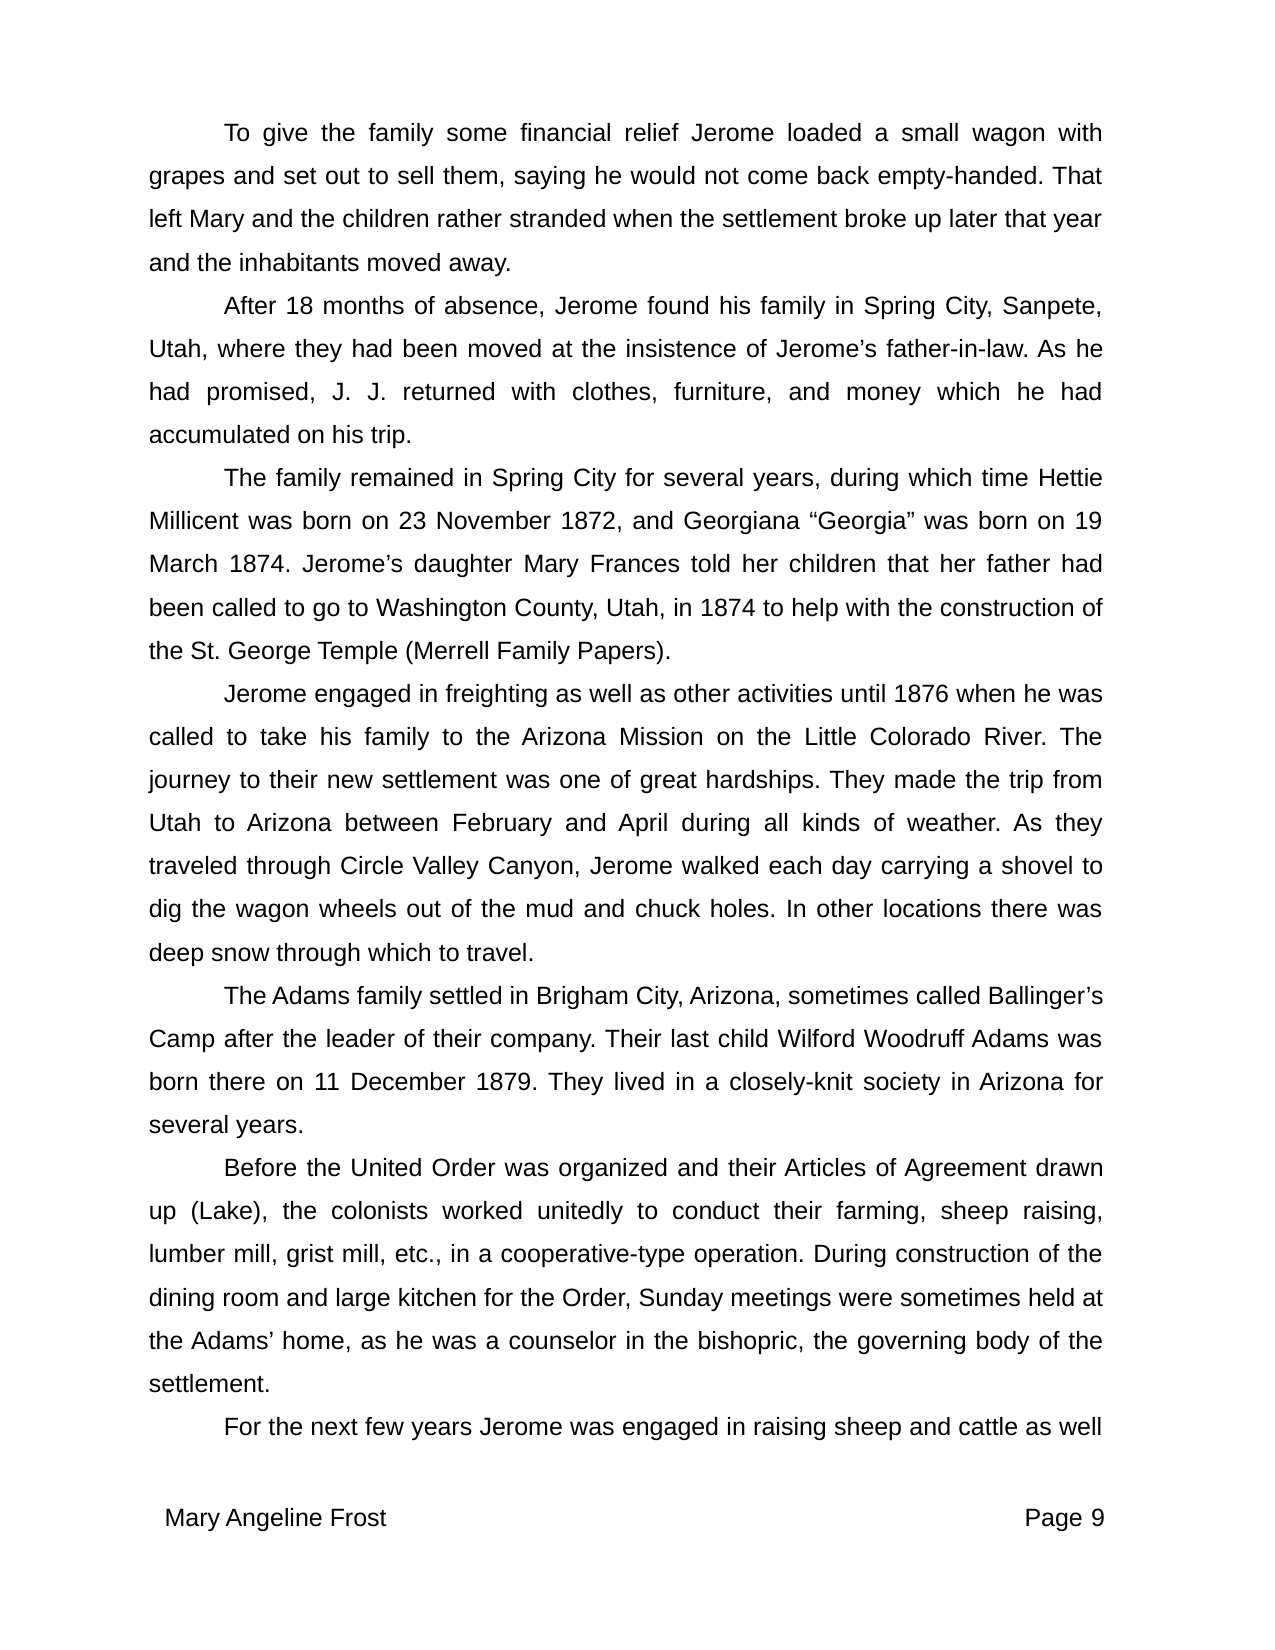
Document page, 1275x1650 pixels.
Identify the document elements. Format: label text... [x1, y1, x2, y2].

text To give the family some financial relief Jerome loaded a small wagon with grapes and set out to sell them, saying he would not come back empty-handed. That left Mary and the children rather stranded when the settlement broke up later that year and the inhabitants moved away. [148, 118, 1105, 276]
text For the next few years Jerome was engaged in raising sheep and cattle as well [148, 1412, 1105, 1441]
text Before the United Order was organized and their Articles of Agreement drawn up (Lake), the colonists worked unitedly to conduct their farming, sheep raising, lumber mill, grist mill, etc., in a cooperative-type operation. During construction of the dining room and large kitchen for the Order, Sunday meetings were sometimes held at the Adams’ home, as he was a counselor in the bishopric, the governing body of the settlement. [148, 1153, 1105, 1397]
text The Adams family settled in Brigham City, Arizona, sometimes called Ballinger’s Camp after the leader of their company. Their last child Wilford Woodruff Adams was born there on 11 December 1879. They lived in a closely-knit society in Arizona for several years. [148, 981, 1105, 1139]
text Jerome engaged in freighting as well as other activities until 1876 when he was called to take his family to the Arizona Mission on the Little Colorado River. The journey to their new settlement was one of great hardships. They made the trip from Utah to Arizona between February and April during all kinds of weather. As they traveled through Circle Valley Canyon, Jerome walked each day carrying a shovel to dig the wagon wheels out of the mud and chuck holes. In other locations there was deep snow through which to travel. [148, 679, 1105, 966]
text The family remained in Spring City for several years, during which time Hettie Millicent was born on 23 November 1872, and Georgiana “Georgia” was born on 19 March 1874. Jerome’s daughter Mary Frances told her children that her father had been called to go to Washington County, Utah, in 1874 to help with the construction of the St. George Temple (Merrell Family Papers). [148, 463, 1105, 664]
text After 18 months of absence, Jerome found his family in Spring City, Sanpete, Utah, where they had been moved at the insistence of Jerome’s father-in-law. As he had promised, J. J. returned with clothes, furniture, and money which he had accumulated on his trip. [148, 291, 1105, 449]
